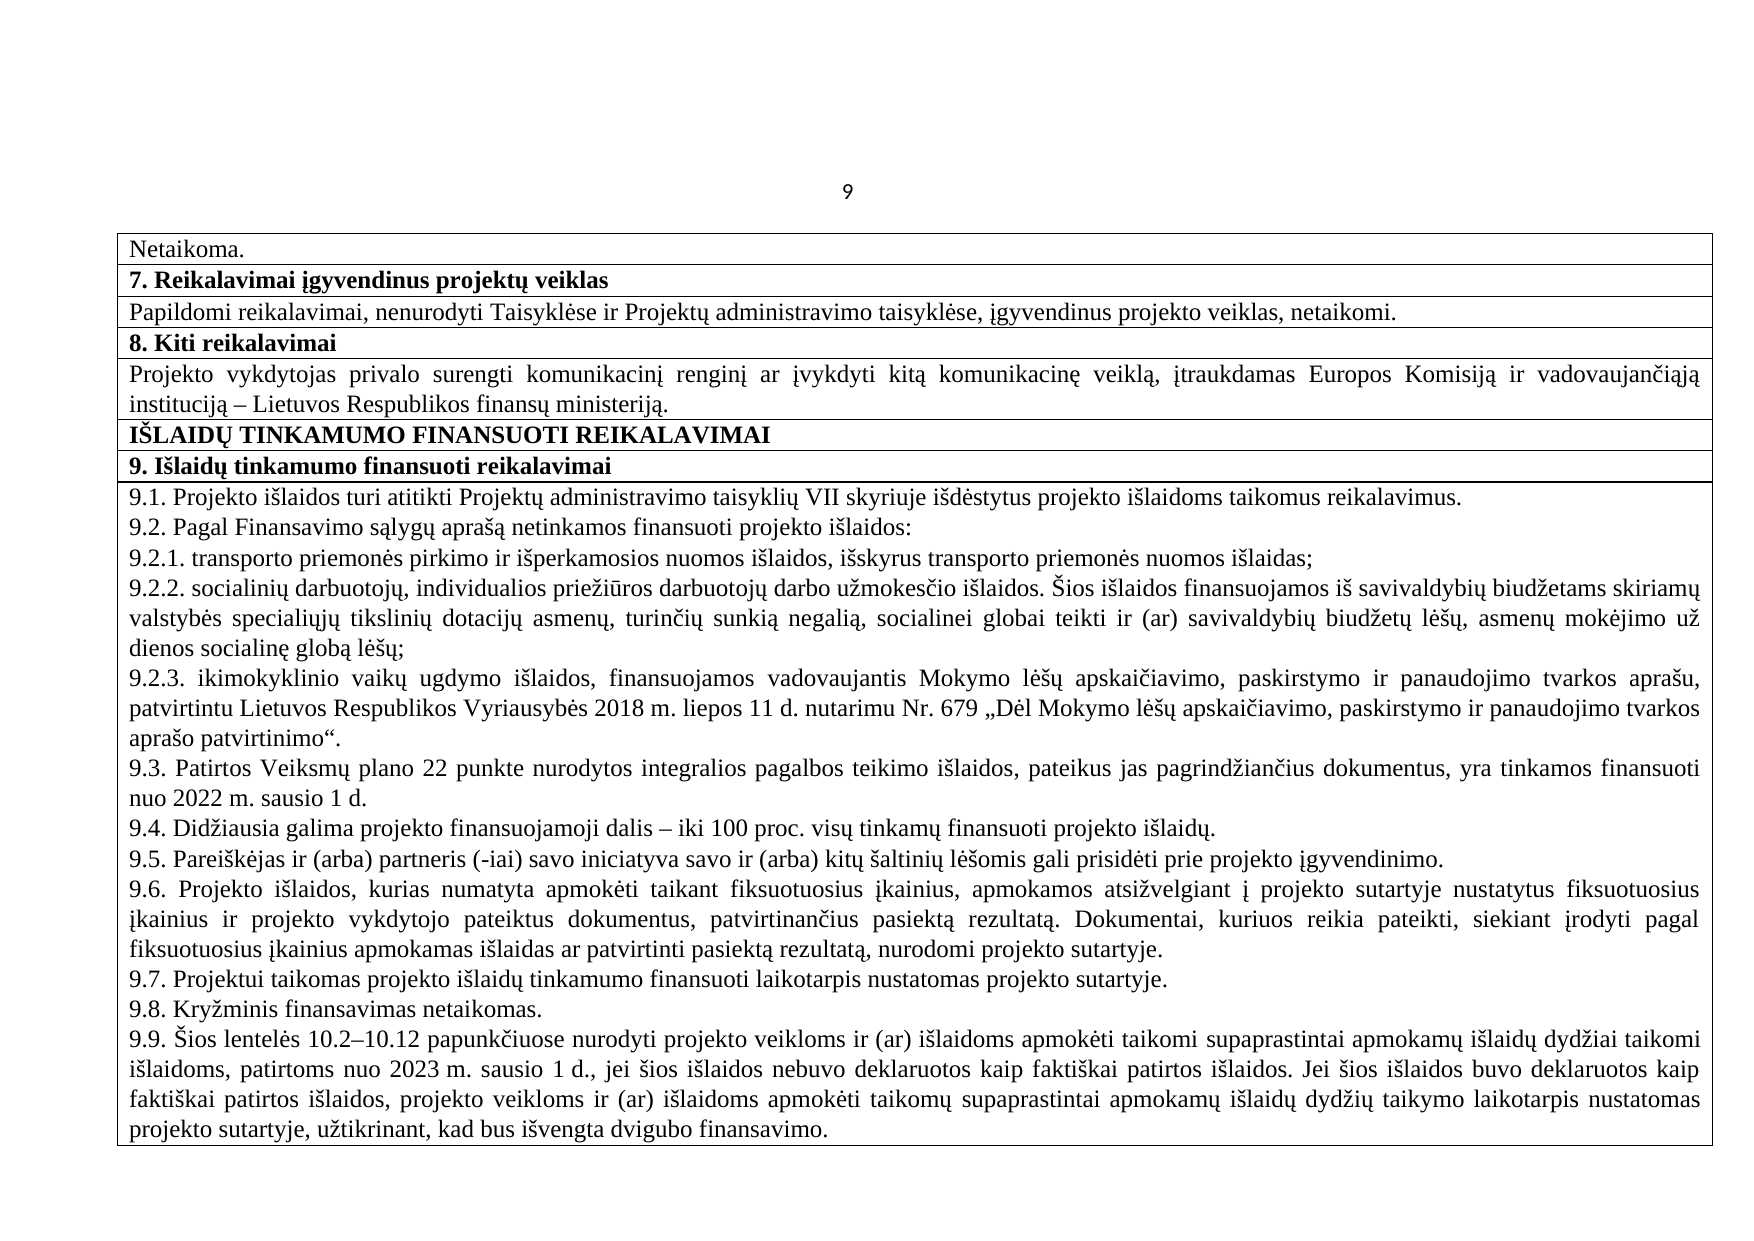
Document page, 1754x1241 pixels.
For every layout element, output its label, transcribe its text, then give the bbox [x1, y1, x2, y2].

table_cell 9. Išlaidų tinkamumo finansuoti reikalavimai [118, 451, 1712, 481]
table_cell Projekto vykdytojas privalo surengti komunikacinį renginį ar įvykdyti kitą komunikacinę veiklą, įtraukdamas Europos Komisiją ir vadovaujančiąją instituciją – Lietuvos Respublikos finansų ministeriją. [118, 359, 1712, 419]
table_cell Papildomi reikalavimai, nenurodyti Taisyklėse ir Projektų administravimo taisyklėse, įgyvendinus projekto veiklas, netaikomi. [118, 297, 1712, 327]
table_cell 9.1. Projekto išlaidos turi atitikti Projektų administravimo taisyklių VII skyriuje išdėstytus projekto išlaidoms taikomus reikalavimus. 9.2. Pagal Finansavimo sąlygų aprašą netinkamos finansuoti projekto išlaidos: 9.2.1. transporto priemonės pirkimo ir išperkamosios nuomos išlaidos, išskyrus transporto priemonės nuomos išlaidas; 9.2.2. socialinių darbuotojų, individualios priežiūros darbuotojų darbo užmokesčio išlaidos. Šios išlaidos finansuojamos iš savivaldybių biudžetams skiriamų valstybės specialiųjų tikslinių dotacijų asmenų, turinčių sunkią negalią, socialinei globai teikti ir (ar) savivaldybių biudžetų lėšų, asmenų mokėjimo už dienos socialinę globą lėšų; 9.2.3. ikimokyklinio vaikų ugdymo išlaidos, finansuojamos vadovaujantis Mokymo lėšų apskaičiavimo, paskirstymo ir panaudojimo tvarkos aprašu, patvirtintu Lietuvos Respublikos Vyriausybės 2018 m. liepos 11 d. nutarimu Nr. 679 „Dėl Mokymo lėšų apskaičiavimo, paskirstymo ir panaudojimo tvarkos aprašo patvirtinimo“. 9.3. Patirtos Veiksmų plano 22 punkte nurodytos integralios pagalbos teikimo išlaidos, pateikus jas pagrindžiančius dokumentus, yra tinkamos finansuoti nuo 2022 m. sausio 1 d. 9.4. Didžiausia galima projekto finansuojamoji dalis – iki 100 proc. visų tinkamų finansuoti projekto išlaidų. 9.5. Pareiškėjas ir (arba) partneris (-iai) savo iniciatyva savo ir (arba) kitų šaltinių lėšomis gali prisidėti prie projekto įgyvendinimo. 9.6. Projekto išlaidos, kurias numatyta apmokėti taikant fiksuotuosius įkainius, apmokamos atsižvelgiant į projekto sutartyje nustatytus fiksuotuosius įkainius ir projekto vykdytojo pateiktus dokumentus, patvirtinančius pasiektą rezultatą. Dokumentai, kuriuos reikia pateikti, siekiant įrodyti pagal fiksuotuosius įkainius apmokamas išlaidas ar patvirtinti pasiektą rezultatą, nurodomi projekto sutartyje. 9.7. Projektui taikomas projekto išlaidų tinkamumo finansuoti laikotarpis nustatomas projekto sutartyje. 9.8. Kryžminis finansavimas netaikomas. 9.9. Šios lentelės 10.2–10.12 papunkčiuose nurodyti projekto veikloms ir (ar) išlaidoms apmokėti taikomi supaprastintai apmokamų išlaidų dydžiai taikomi išlaidoms, patirtoms nuo 2023 m. sausio 1 d., jei šios išlaidos nebuvo deklaruotos kaip faktiškai patirtos išlaidos. Jei šios išlaidos buvo deklaruotos kaip faktiškai patirtos išlaidos, projekto veikloms ir (ar) išlaidoms apmokėti taikomų supaprastintai apmokamų išlaidų dydžių taikymo laikotarpis nustatomas projekto sutartyje, užtikrinant, kad bus išvengta dvigubo finansavimo. [118, 483, 1712, 1145]
table_cell IŠLAIDŲ TINKAMUMO FINANSUOTI REIKALAVIMAI [118, 420, 1712, 450]
table_cell Netaikoma. [118, 234, 1712, 264]
table_cell 7. Reikalavimai įgyvendinus projektų veiklas [118, 265, 1712, 296]
table_cell 8. Kiti reikalavimai [118, 328, 1712, 358]
